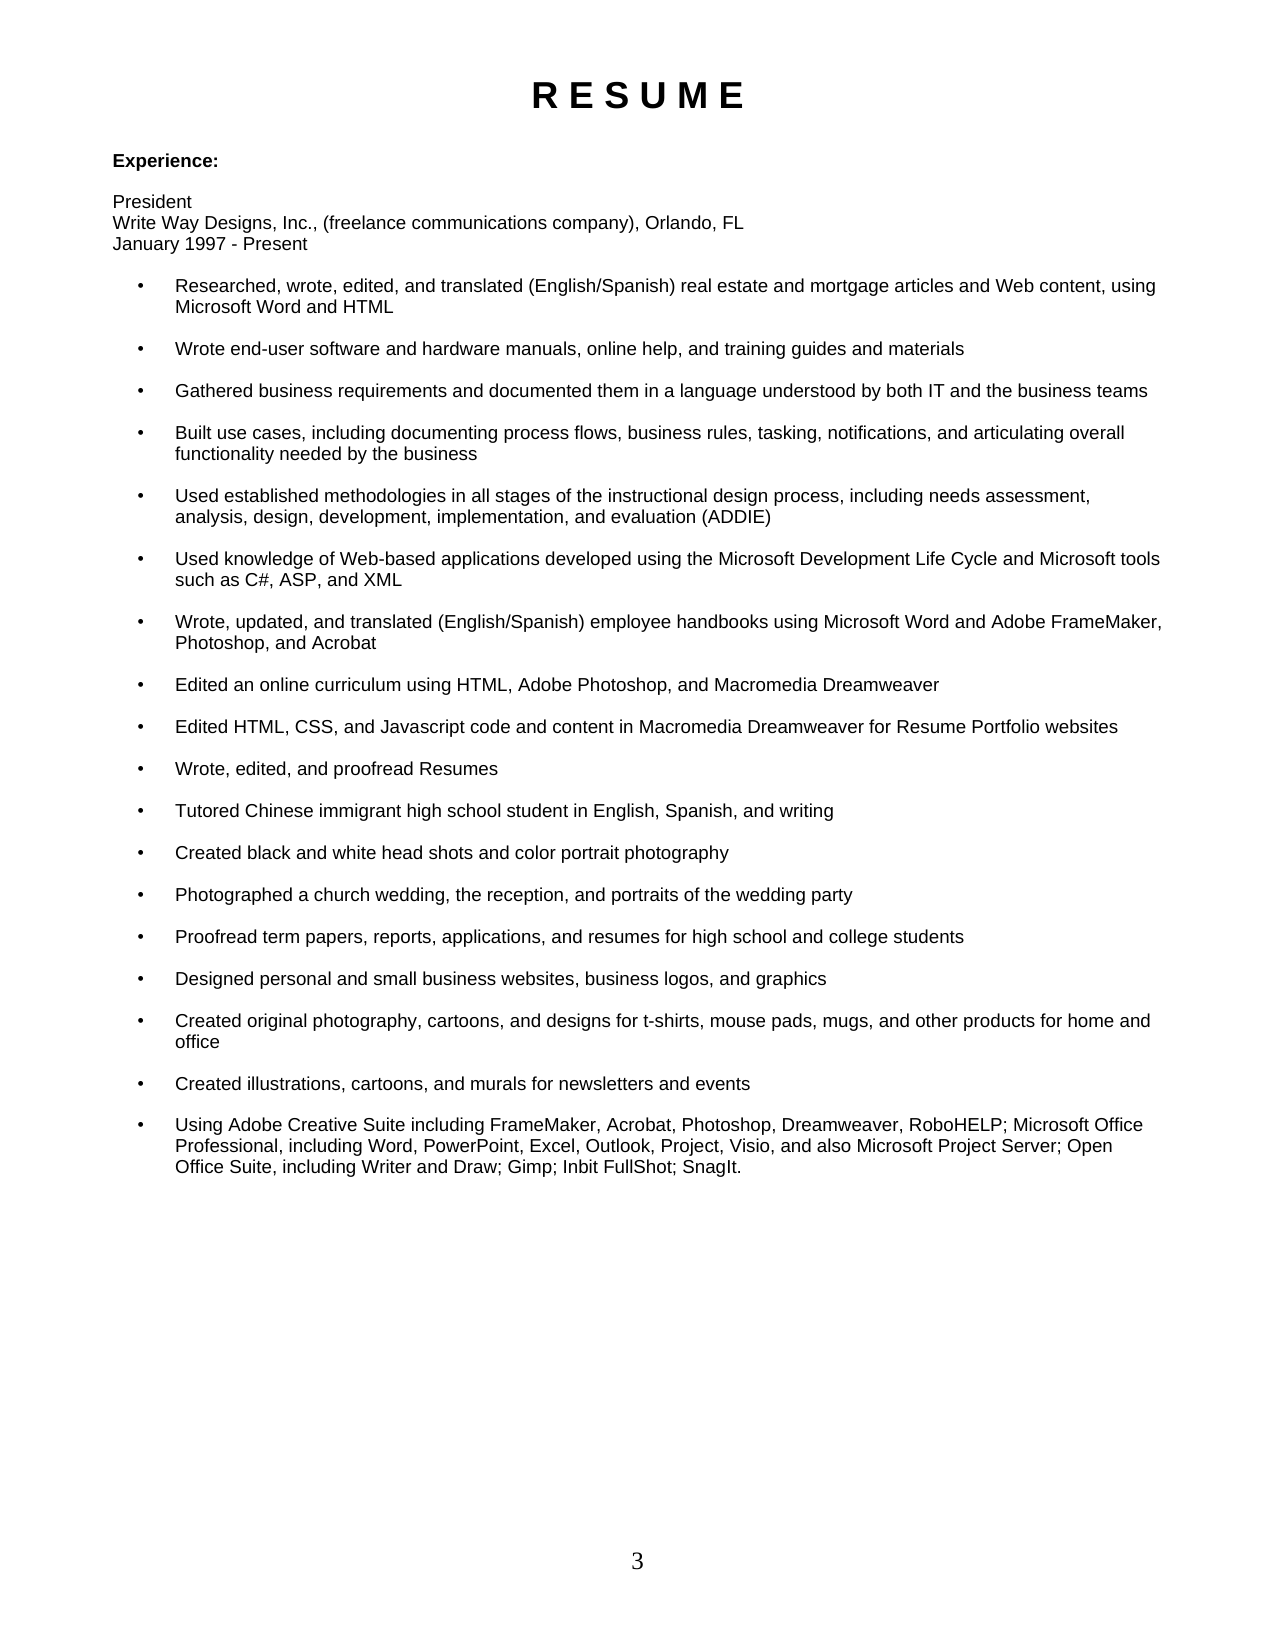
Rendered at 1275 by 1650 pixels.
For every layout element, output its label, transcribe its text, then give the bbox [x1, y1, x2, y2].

list Researched, wrote, edited, and translated (English/Spanish) real estate and mortgage articles and Web content, using Microsoft Word and HTML [137, 276, 1162, 338]
list Tutored Chinese immigrant high school student in English, Spanish, and writing [137, 800, 1162, 842]
list Wrote end-user software and hardware manuals, online help, and training guides and materials [137, 338, 1162, 381]
list Created black and white head shots and color portrait photography [137, 842, 1162, 884]
text January 1997 - Present [112, 234, 1162, 255]
list Built use cases, including documenting process flows, business rules, tasking, notifications, and articulating overall functionality needed by the business [137, 422, 1162, 485]
list Edited an online curriculum using HTML, Adobe Photoshop, and Macromedia Dreamweaver [137, 674, 1162, 716]
text Write Way Designs, Inc., (freelance communications company), Orlando, FL [112, 213, 1162, 234]
list Created illustrations, cartoons, and murals for newsletters and events [137, 1073, 1162, 1115]
list Using Adobe Creative Suite including FrameMaker, Acrobat, Photoshop, Dreamweaver, RoboHELP; Microsoft Office Professional, including Word, PowerPoint, Excel, Outlook, Project, Visio, and also Microsoft Project Server; Open Office Suite, including Writer and Draw; Gimp; Inbit FullShot; SnagIt. [137, 1115, 1162, 1178]
list Used knowledge of Web-based applications developed using the Microsoft Development Life Cycle and Microsoft tools such as C#, ASP, and XML [137, 548, 1162, 611]
list Wrote, edited, and proofread Resumes [137, 758, 1162, 800]
list Created original photography, cartoons, and designs for t-shirts, mouse pads, mugs, and other products for home and office [137, 1010, 1162, 1073]
text President [112, 192, 1162, 213]
list Designed personal and small business websites, business logos, and graphics [137, 968, 1162, 1010]
list Proofread term papers, reports, applications, and resumes for high school and college students [137, 926, 1162, 968]
list Used established methodologies in all stages of the instructional design process, including needs assessment, analysis, design, development, implementation, and evaluation (ADDIE) [137, 485, 1162, 548]
list Edited HTML, CSS, and Javascript code and content in Macromedia Dreamweaver for Resume Portfolio websites [137, 716, 1162, 758]
list Gathered business requirements and documented them in a language understood by both IT and the business teams [137, 381, 1162, 422]
list Wrote, updated, and translated (English/Spanish) employee handbooks using Microsoft Word and Adobe FrameMaker, Photoshop, and Acrobat [137, 611, 1162, 674]
list Photographed a church wedding, the reception, and portraits of the wedding party [137, 884, 1162, 926]
text Experience: [112, 150, 1162, 171]
